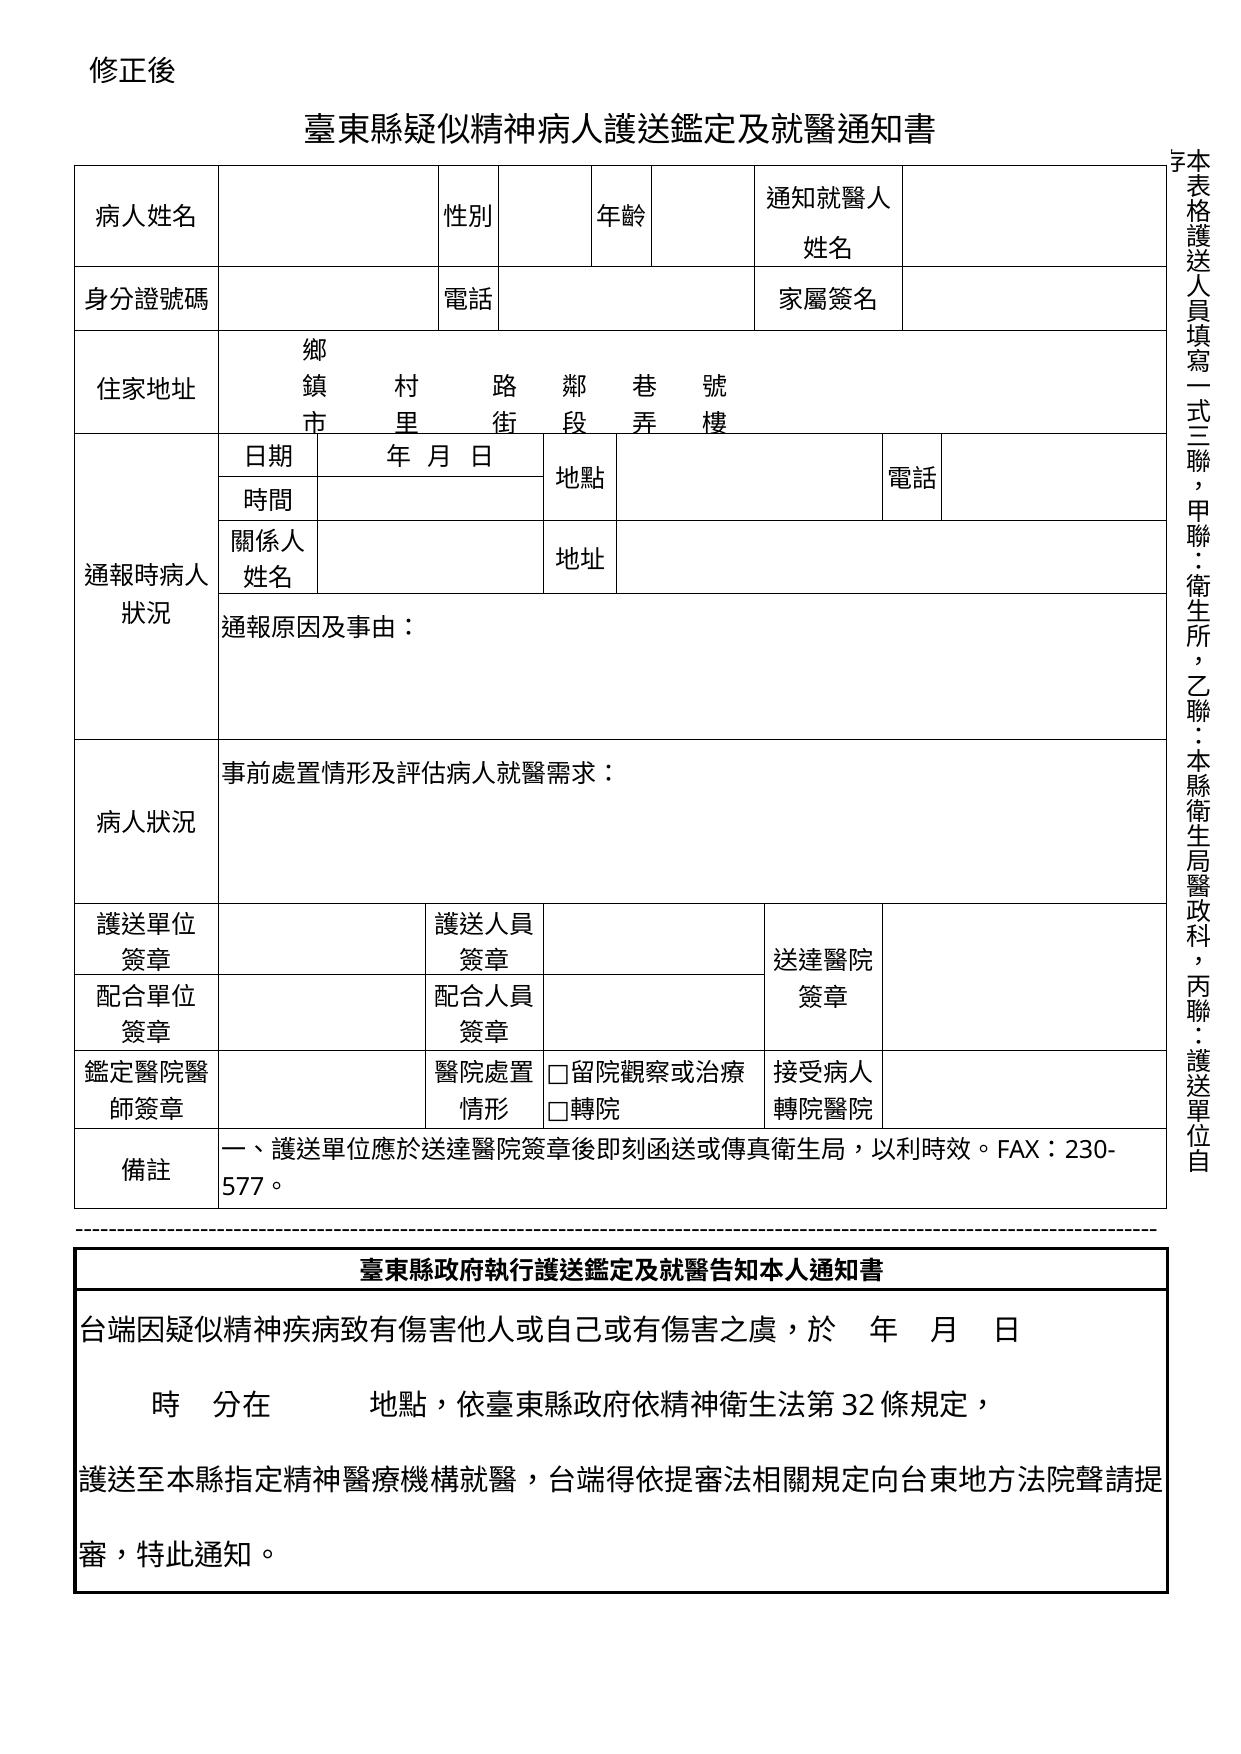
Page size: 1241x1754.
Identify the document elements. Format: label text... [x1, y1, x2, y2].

table_cell [617, 521, 1166, 593]
table_header 年齡 [592, 166, 651, 266]
text 臺東縣疑似精神病人護送鑑定及就醫通知書 [75, 89, 1165, 164]
table_cell 一、護送單位應於送達醫院簽章後即刻函送或傳真衛生局，以利時效。FAX：230-577。 二、本通知書請依個人資料保護法相關規辦理，僅作公務使用，請勿移作他用。 [219, 1129, 1166, 1208]
table_cell 台端因疑似精神疾病致有傷害他人或自己或有傷害之虞，於 年 月 日 時 分在 地點，依臺東縣政府依精神衛生法第32條規定， 護送至本縣指定精神醫療機構就醫，台端得依提審法相關規定向台東地方法院聲請提審，特此通知。 [77, 1291, 1166, 1591]
table_cell 地址 [544, 521, 616, 593]
table_cell [318, 521, 543, 593]
table_cell 時間 [219, 477, 317, 520]
table_cell 家屬簽名 [755, 267, 902, 329]
table_cell 電話 [883, 434, 941, 520]
table_cell 送達醫院簽章 [765, 904, 882, 1050]
table_cell [219, 1051, 425, 1127]
table_cell 病人狀況 [75, 740, 218, 903]
text ---------------------------------------------------------------------------------------------------------------------------------- [75, 1209, 1165, 1247]
table_cell 事前處置情形及評估病人就醫需求： [219, 740, 1166, 903]
table_cell [499, 267, 754, 329]
table_cell 日期 [219, 434, 317, 476]
table_cell [544, 904, 764, 974]
table_cell [903, 267, 1166, 329]
table_header [219, 166, 438, 266]
table_header 臺東縣政府執行護送鑑定及就醫告知本人通知書 [77, 1250, 1166, 1287]
table_cell [544, 975, 764, 1050]
table_cell [318, 477, 543, 520]
table_cell [883, 1051, 1166, 1127]
table_cell 電話 [439, 267, 498, 329]
table_header [903, 166, 1166, 266]
table_cell 通報時病人狀況 [75, 434, 218, 739]
table_cell [219, 975, 425, 1050]
table_cell □留院觀察或治療 □轉院 [544, 1051, 764, 1127]
table_header [652, 166, 754, 266]
table_header 性別 [439, 166, 498, 266]
table_cell 身分證號碼 [75, 267, 218, 329]
text 修正後 [89, 48, 196, 82]
table_cell [883, 904, 1166, 1050]
table_cell 醫院處置情形 [426, 1051, 543, 1127]
table_cell 關係人姓名 [219, 521, 317, 593]
table_cell [617, 434, 882, 520]
table_cell [219, 267, 438, 329]
table_cell 護送單位 簽章 [75, 904, 218, 974]
table_header 病人姓名 [75, 166, 218, 266]
table_cell 配合人員簽章 [426, 975, 543, 1050]
table_cell 年 月 日 [318, 434, 543, 476]
table_cell [942, 434, 1166, 520]
table_cell 接受病人轉院醫院 [765, 1051, 882, 1127]
table_cell 護送人員簽章 [426, 904, 543, 974]
table_cell 住家地址 [75, 331, 218, 433]
text 本表格護送人員填寫一式三聯，甲聯：衛生所，乙聯：本縣衛生局醫政科，丙聯：護送單位自存 [1171, 148, 1211, 1175]
table_cell 備註 [75, 1129, 218, 1208]
table_cell 鄉 鎮 村 路 鄰 巷 號 市 里 街 段 弄 樓 [219, 331, 1166, 433]
table_header [499, 166, 591, 266]
table_cell [219, 904, 425, 974]
table_cell 通報原因及事由： [219, 594, 1166, 739]
table_header 通知就醫人 姓名 [755, 166, 902, 266]
table_cell 地點 [544, 434, 616, 520]
table_cell 鑑定醫院醫師簽章 [75, 1051, 218, 1127]
table_cell 配合單位 簽章 [75, 975, 218, 1050]
